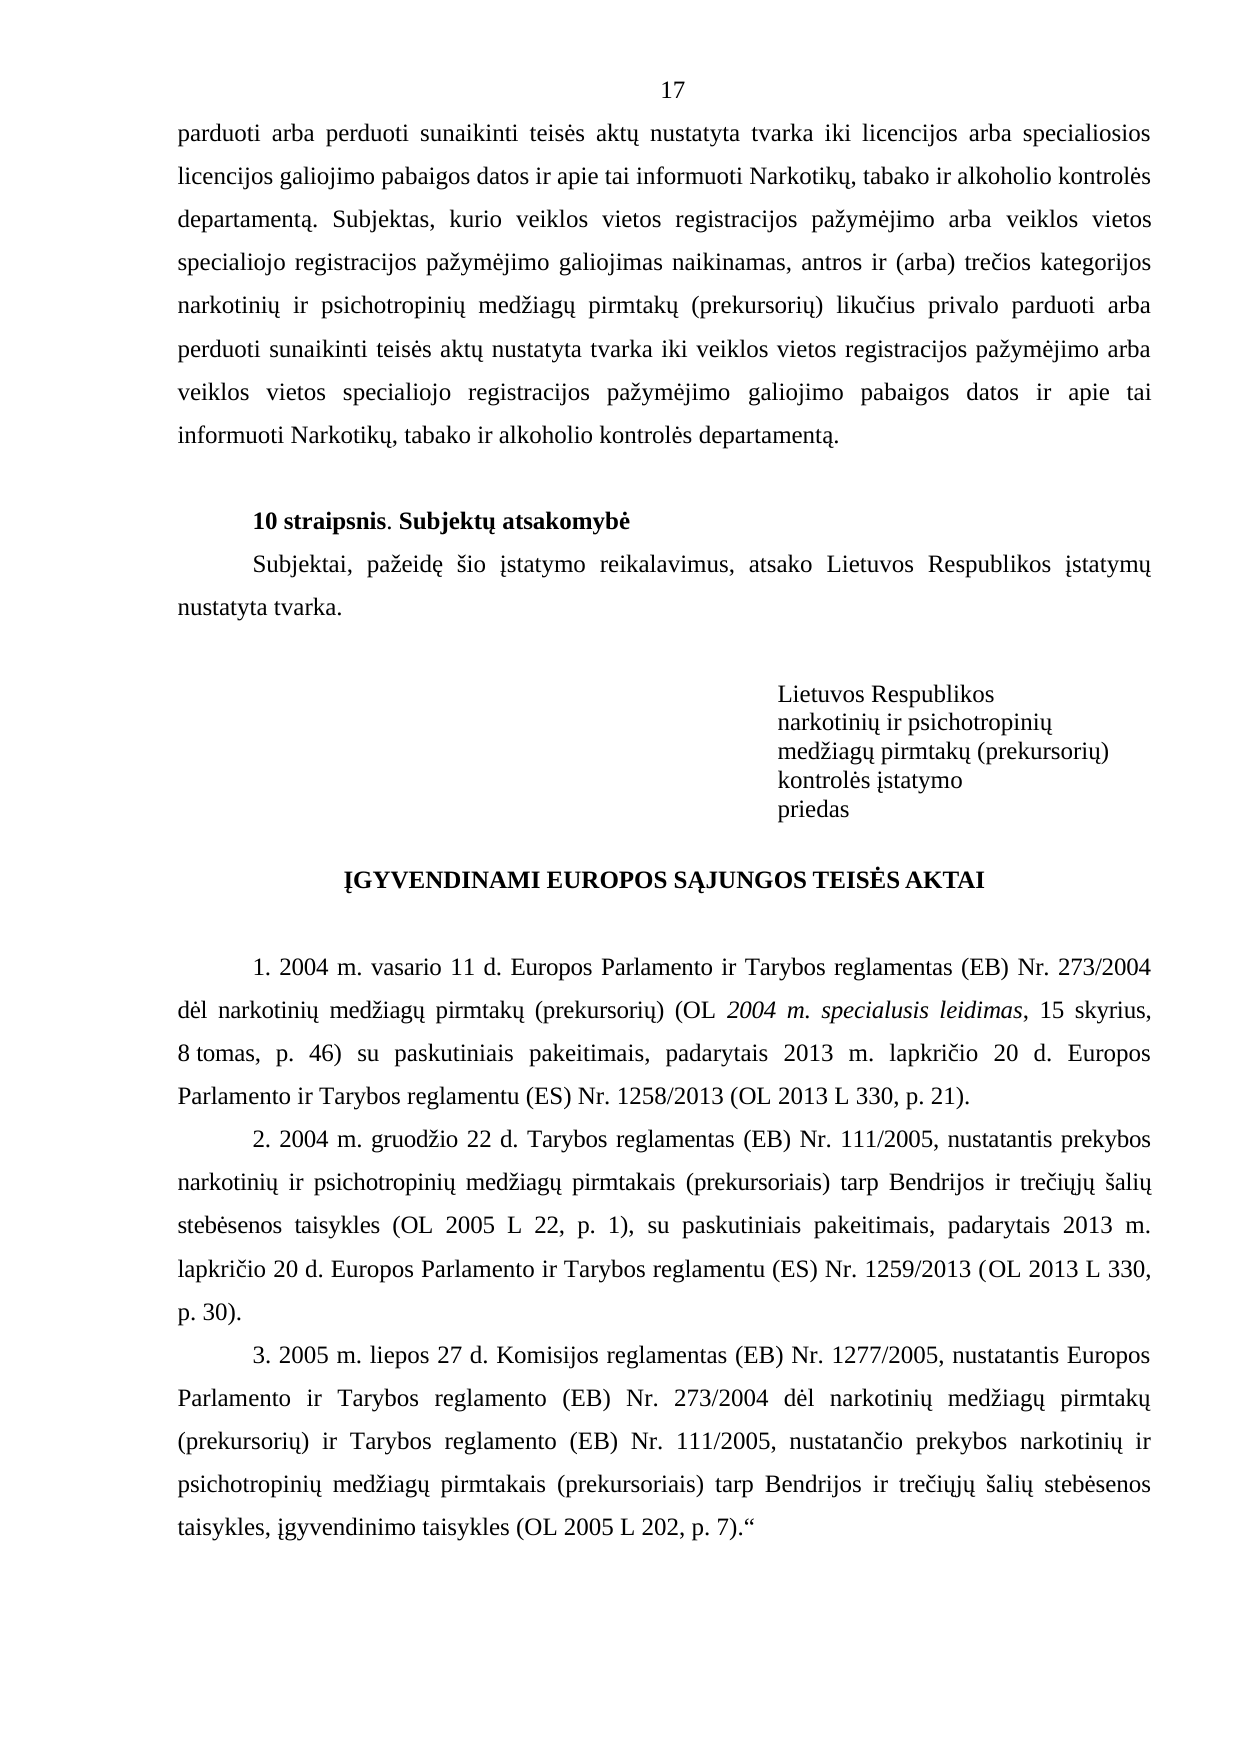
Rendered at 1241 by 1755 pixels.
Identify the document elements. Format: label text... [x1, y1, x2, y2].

text 3. 2005 m. liepos 27 d. Komisijos reglamentas (EB) Nr. 1277/2005, nustatantis Europos Parlamento ir Tarybos reglamento (EB) Nr. 273/2004 dėl narkotinių medžiagų pirmtakų (prekursorių) ir Tarybos reglamento (EB) Nr. 111/2005, nustatančio prekybos narkotinių ir psichotropinių medžiagų pirmtakais (prekursoriais) tarp Bendrijos ir trečiųjų šalių stebėsenos taisykles, įgyvendinimo taisykles (OL 2005 L 202, p. 7).“ [177, 1340, 1152, 1541]
text parduoti arba perduoti sunaikinti teisės aktų nustatyta tvarka iki licencijos arba specialiosios licencijos galiojimo pabaigos datos ir apie tai informuoti Narkotikų, tabako ir alkoholio kontrolės departamentą. Subjektas, kurio veiklos vietos registracijos pažymėjimo arba veiklos vietos specialiojo registracijos pažymėjimo galiojimas naikinamas, antros ir (arba) trečios kategorijos narkotinių ir psichotropinių medžiagų pirmtakų (prekursorių) likučius privalo parduoti arba perduoti sunaikinti teisės aktų nustatyta tvarka iki veiklos vietos registracijos pažymėjimo arba veiklos vietos specialiojo registracijos pažymėjimo galiojimo pabaigos datos ir apie tai informuoti Narkotikų, tabako ir alkoholio kontrolės departamentą. [177, 118, 1152, 449]
text 10 straipsnis. Subjektų atsakomybė [177, 506, 1152, 535]
text ĮGYVENDINAMI EUROPOS SĄJUNGOS TEISĖS AKTAI [177, 866, 1152, 894]
text medžiagų pirmtakų (prekursorių) [177, 736, 1152, 765]
text kontrolės įstatymo [177, 765, 1152, 794]
text narkotinių ir psichotropinių [177, 707, 1152, 736]
text priedas [177, 794, 1152, 822]
text 2. 2004 m. gruodžio 22 d. Tarybos reglamentas (EB) Nr. 111/2005, nustatantis prekybos narkotinių ir psichotropinių medžiagų pirmtakais (prekursoriais) tarp Bendrijos ir trečiųjų šalių stebėsenos taisykles (OL 2005 L 22, p. 1), su paskutiniais pakeitimais, padarytais 2013 m. lapkričio 20 d. Europos Parlamento ir Tarybos reglamentu (ES) Nr. 1259/2013 (OL 2013 L 330, p. 30). [177, 1124, 1152, 1326]
text Lietuvos Respublikos [177, 679, 1152, 707]
text Subjektai, pažeidę šio įstatymo reikalavimus, atsako Lietuvos Respublikos įstatymų nustatyta tvarka. [177, 549, 1152, 621]
text 1. 2004 m. vasario 11 d. Europos Parlamento ir Tarybos reglamentas (EB) Nr. 273/2004 dėl narkotinių medžiagų pirmtakų (prekursorių) (OL 2004 m. specialusis leidimas, 15 skyrius, 8 tomas, p. 46) su paskutiniais pakeitimais, padarytais 2013 m. lapkričio 20 d. Europos Parlamento ir Tarybos reglamentu (ES) Nr. 1258/2013 (OL 2013 L 330, p. 21). [177, 952, 1152, 1110]
